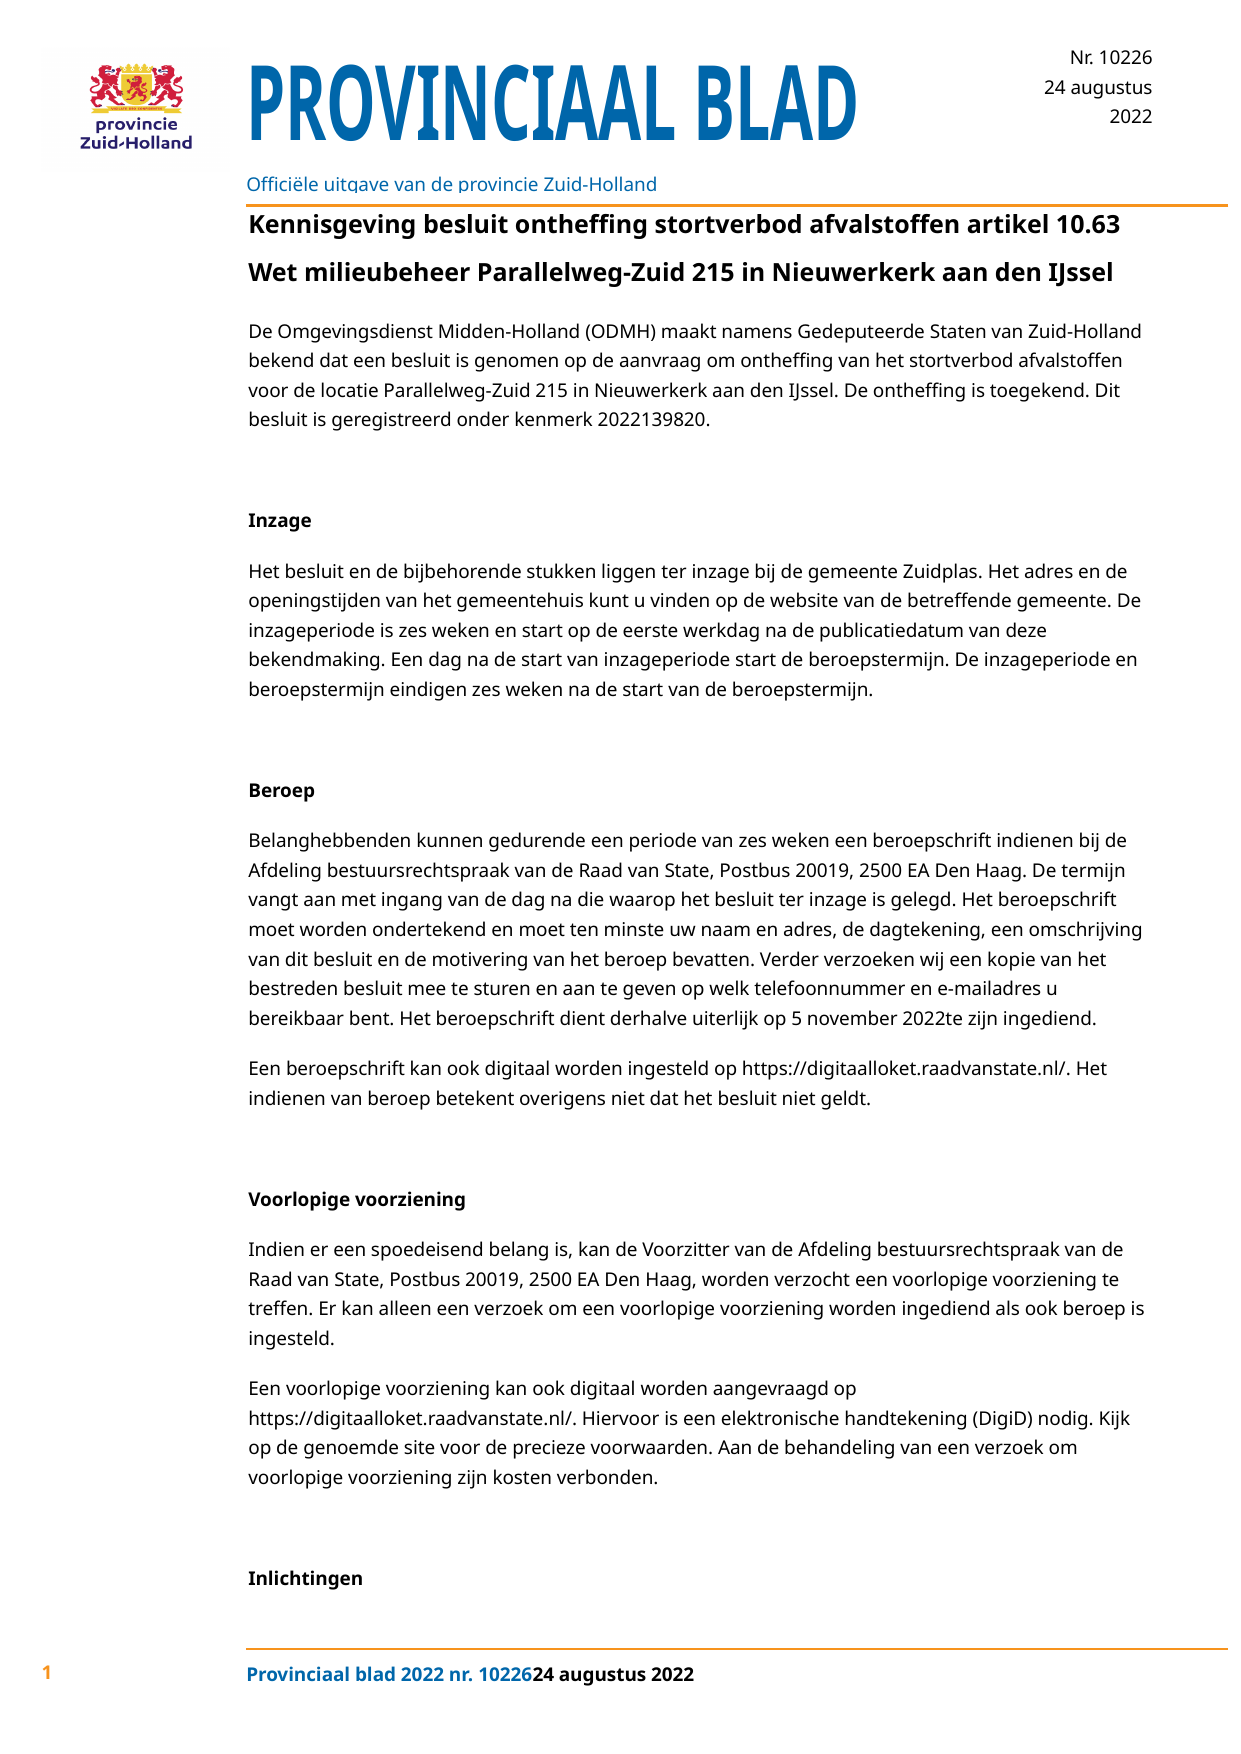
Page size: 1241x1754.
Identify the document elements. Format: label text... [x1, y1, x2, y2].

text Belanghebbenden kunnen gedurende een periode van zes weken een beroepschrift indienen bij de Afdeling bestuursrechtspraak van de Raad van State, Postbus 20019, 2500 EA Den Haag. De termijn vangt aan met ingang van de dag na die waarop het besluit ter inzage is gelegd. Het beroepschrift moet worden ondertekend en moet ten minste uw naam en adres, de dagtekening, een omschrijving van dit besluit en de motivering van het beroep bevatten. Verder verzoeken wij een kopie van het bestreden besluit mee te sturen en aan te geven op welk telefoonnummer en e-mailadres u bereikbaar bent. Het beroepschrift dient derhalve uiterlijk op 5 november 2022te zijn ingediend. [248, 827, 1152, 1031]
text Inzage [248, 507, 1152, 533]
text De Omgevingsdienst Midden-Holland (ODMH) maakt namens Gedeputeerde Staten van Zuid-Holland bekend dat een besluit is genomen op de aanvraag om ontheffing van het stortverbod afvalstoffen voor de locatie Parallelweg-Zuid 215 in Nieuwerkerk aan den IJssel. De ontheffing is toegekend. Dit besluit is geregistreerd onder kenmerk 2022139820. [248, 318, 1152, 432]
picture [41, 47, 231, 172]
text Een beroepschrift kan ook digitaal worden ingesteld op https://digitaalloket.raadvanstate.nl/. Het indienen van beroep betekent overigens niet dat het besluit niet geldt. [248, 1055, 1152, 1111]
text Inlichtingen [248, 1565, 1152, 1591]
text Voorlopige voorziening [248, 1186, 1152, 1212]
text Indien er een spoedeisend belang is, kan de Voorzitter van de Afdeling bestuursrechtspraak van de Raad van State, Postbus 20019, 2500 EA Den Haag, worden verzocht een voorlopige voorziening te treffen. Er kan alleen een verzoek om een voorlopige voorziening worden ingediend als ook beroep is ingesteld. [248, 1236, 1152, 1351]
text Kennisgeving besluit ontheffing stortverbod afvalstoffen artikel 10.63 Wet milieubeheer Parallelweg-Zuid 215 in Nieuwerkerk aan den IJssel [248, 207, 1152, 288]
text Een voorlopige voorziening kan ook digitaal worden aangevraagd op https://digitaalloket.raadvanstate.nl/. Hiervoor is een elektronische handtekening (DigiD) nodig. Kijk op de genoemde site voor de precieze voorwaarden. Aan de behandeling van een verzoek om voorlopige voorziening zijn kosten verbonden. [248, 1375, 1152, 1490]
text Het besluit en de bijbehorende stukken liggen ter inzage bij de gemeente Zuidplas. Het adres en de openingstijden van het gemeentehuis kunt u vinden op de website van de betreffende gemeente. De inzageperiode is zes weken en start op de eerste werkdag na de publicatiedatum van deze bekendmaking. Een dag na de start van inzageperiode start de beroepstermijn. De inzageperiode en beroepstermijn eindigen zes weken na de start van de beroepstermijn. [248, 558, 1152, 702]
text Beroep [248, 777, 1152, 803]
